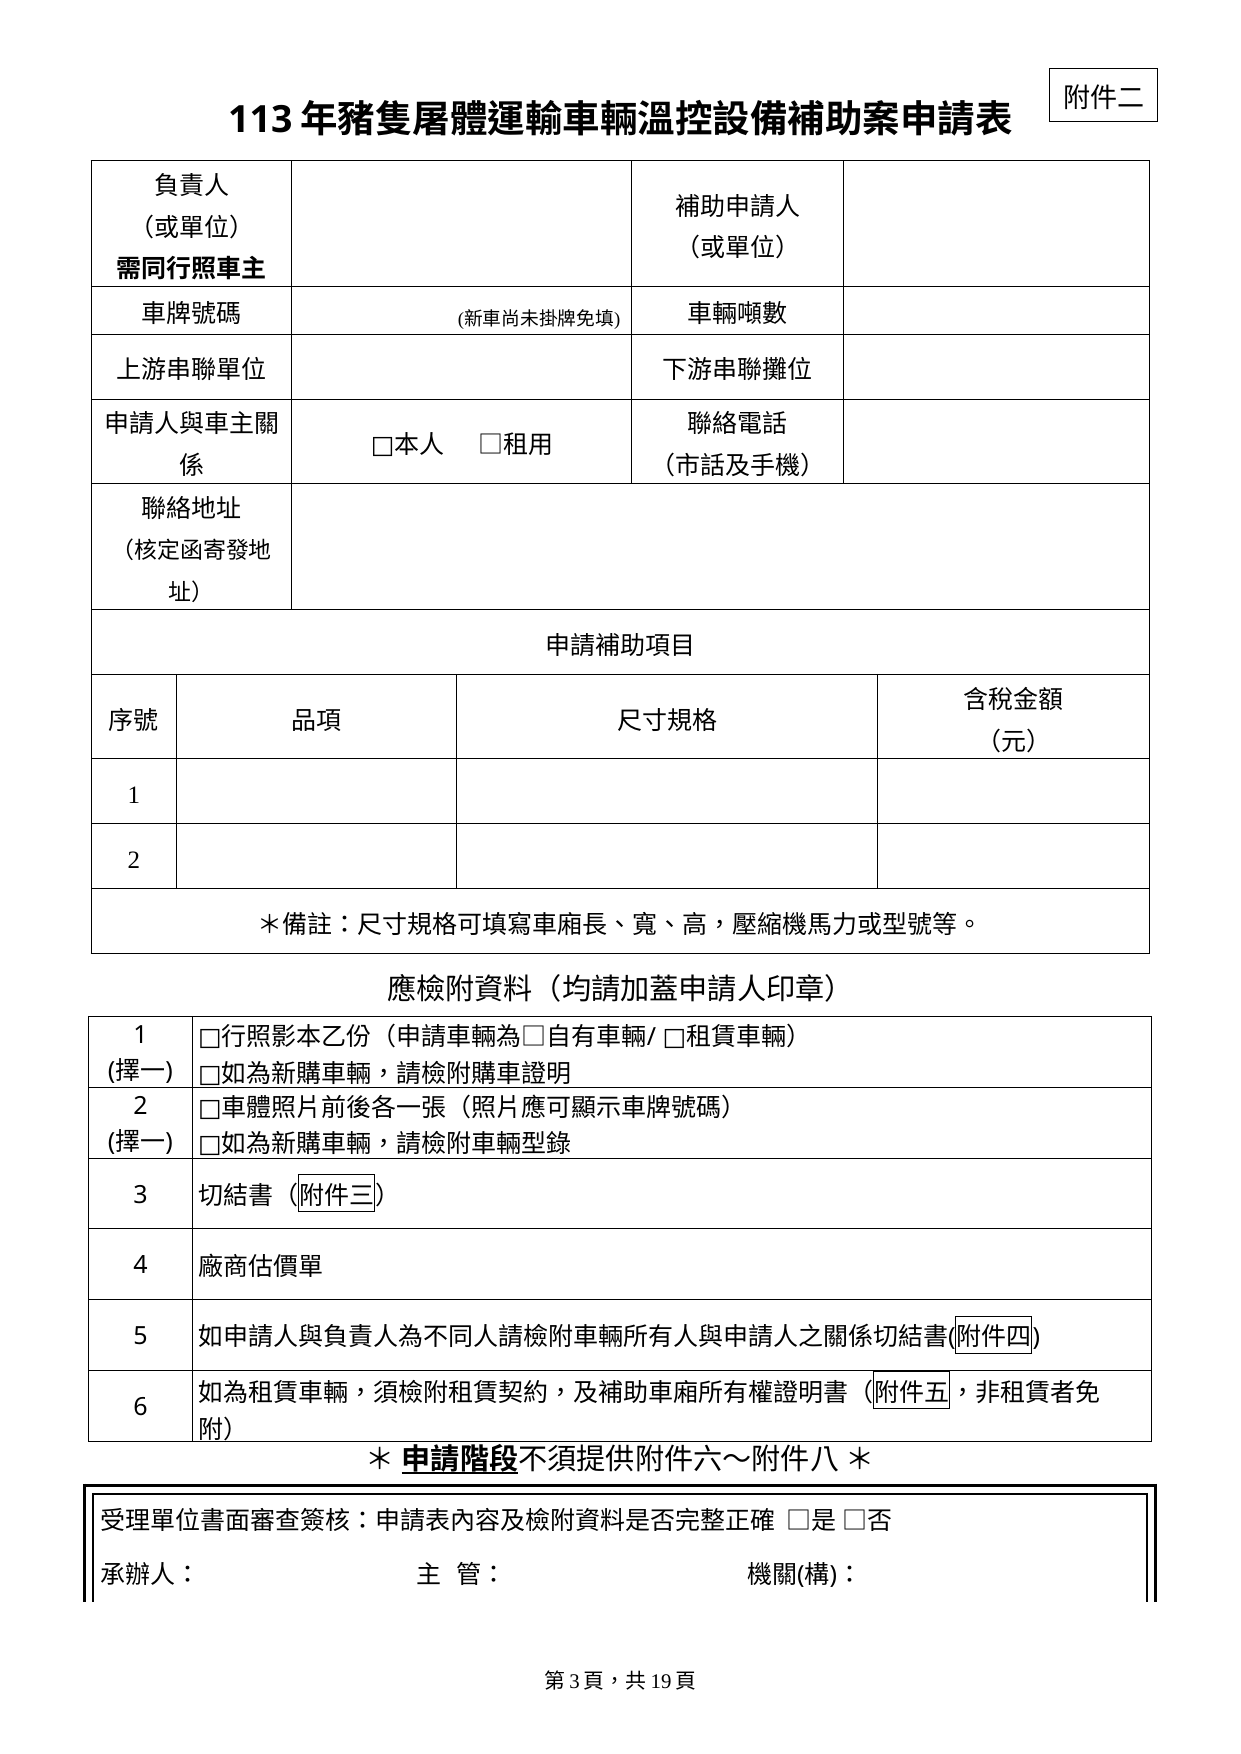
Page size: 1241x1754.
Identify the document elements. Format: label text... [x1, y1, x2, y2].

table_cell 2 (擇一) [89, 1088, 192, 1157]
table_cell [878, 824, 1149, 888]
table_cell 車牌號碼 [92, 287, 291, 333]
table_cell [457, 759, 877, 823]
table_header 負責人 （或單位） 需同行照車主 [92, 161, 291, 286]
table_cell 如為租賃車輛，須檢附租賃契約，及補助車廂所有權證明書（附件五，非租賃者免附） [193, 1371, 1151, 1441]
table_cell ＊備註：尺寸規格可填寫車廂長、寬、高，壓縮機馬力或型號等。 [92, 889, 1149, 953]
text 113年豬隻屠體運輸車輛溫控設備補助案申請表 [89, 89, 1152, 144]
text ＊ 申請階段不須提供附件六～附件八 ＊ [89, 1446, 1152, 1475]
table_cell [177, 759, 456, 823]
table_cell 1 [92, 759, 176, 823]
table_cell 切結書（附件三） [193, 1159, 1151, 1228]
table_header [844, 161, 1149, 286]
table_cell 機關(構)： [735, 1543, 1146, 1602]
table_cell [292, 335, 631, 398]
table_cell 品項 [177, 675, 456, 758]
text 應檢附資料（均請加蓋申請人印章） [89, 973, 1152, 1006]
table_cell 聯絡地址 （核定函寄發地址） [92, 484, 291, 609]
table_cell 承辦人： [94, 1543, 404, 1602]
table_cell [457, 824, 877, 888]
table_cell 上游串聯單位 [92, 335, 291, 398]
table_cell [844, 335, 1149, 398]
table_cell 3 [89, 1159, 192, 1228]
table_cell [844, 400, 1149, 483]
table_cell 6 [89, 1371, 192, 1441]
table_cell 如申請人與負責人為不同人請檢附車輛所有人與申請人之關係切結書(附件四) [193, 1300, 1151, 1370]
table_cell [177, 824, 456, 888]
table_cell [292, 484, 1149, 609]
table_cell 序號 [92, 675, 176, 758]
table_cell 車輛噸數 [632, 287, 843, 333]
table_cell [878, 759, 1149, 823]
table_cell 尺寸規格 [457, 675, 877, 758]
table_cell 申請補助項目 [92, 610, 1149, 674]
table_cell 含稅金額 （元） [878, 675, 1149, 758]
table_header □行照影本乙份（申請車輛為□自有車輛/ □租賃車輛） □如為新購車輛，請檢附購車證明 [193, 1017, 1151, 1087]
table_cell [1148, 1543, 1152, 1602]
table_cell 下游串聯攤位 [632, 335, 843, 398]
table_cell 主管： [404, 1543, 735, 1602]
table_header [292, 161, 631, 286]
table_header 補助申請人 （或單位） [632, 161, 843, 286]
table_cell 廠商估價單 [193, 1229, 1151, 1299]
table_header 受理單位書面審查簽核：申請表內容及檢附資料是否完整正確 □是 □否 [89, 1487, 1152, 1543]
table_cell (新車尚未掛牌免填) [292, 287, 631, 333]
table_cell [844, 287, 1149, 333]
table_header 1 (擇一) [89, 1017, 192, 1087]
table_cell 申請人與車主關係 [92, 400, 291, 483]
table_cell 5 [89, 1300, 192, 1370]
table_cell 4 [89, 1229, 192, 1299]
table_cell □本人 □租用 [292, 400, 631, 483]
table_cell □車體照片前後各一張（照片應可顯示車牌號碼） □如為新購車輛，請檢附車輛型錄 [193, 1088, 1151, 1157]
table_cell 2 [92, 824, 176, 888]
table_cell 聯絡電話 （市話及手機） [632, 400, 843, 483]
